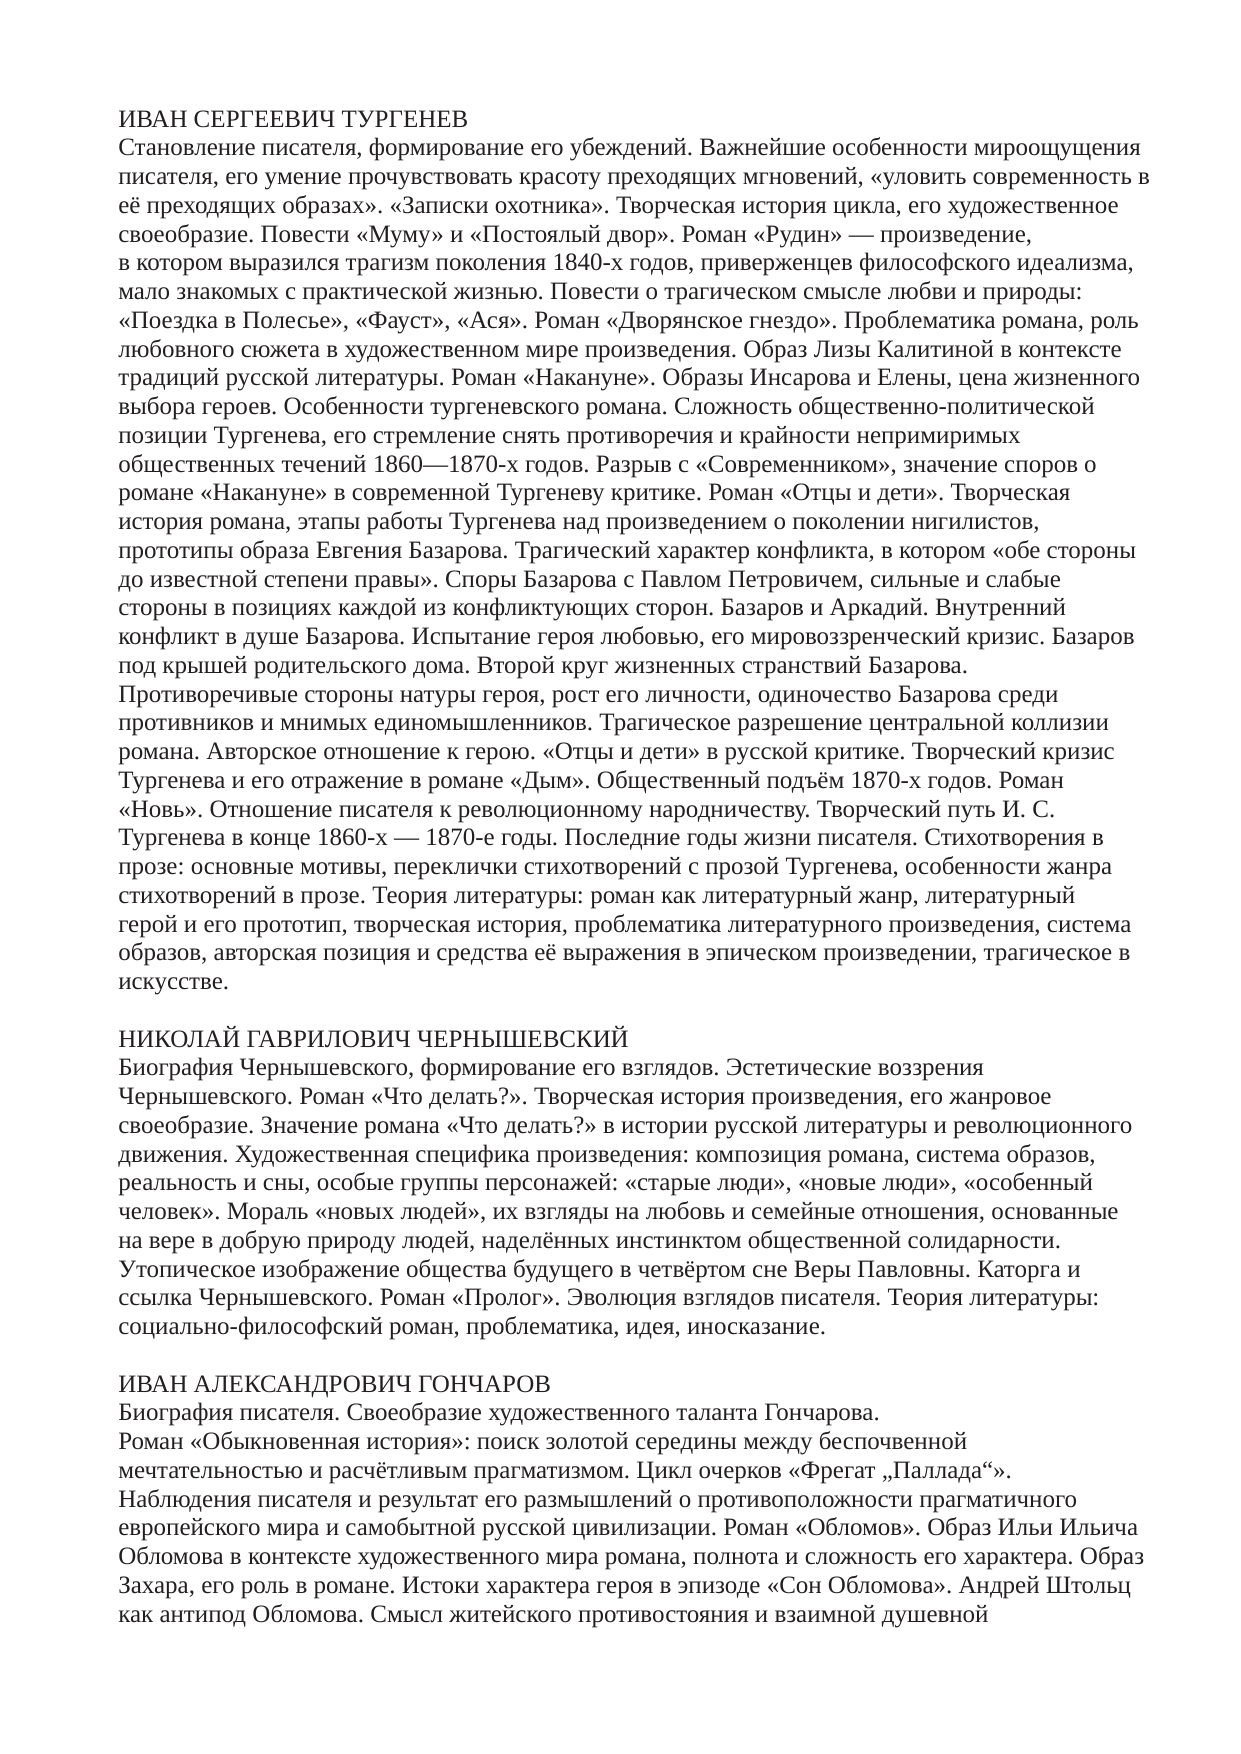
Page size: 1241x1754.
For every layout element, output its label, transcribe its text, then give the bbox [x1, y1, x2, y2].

text ИВАН АЛЕКСАНДРОВИЧ ГОНЧАРОВ Биография писателя. Своеобразие художественного таланта Гончарова. Роман «Обыкновенная история»: поиск золотой середины между беспочвенной мечтательностью и расчётливым прагматизмом. Цикл очерков «Фрегат „Паллада“». Наблюдения писателя и результат его размышлений о противоположности прагматичного европейского мира и самобытной русской цивилизации. Роман «Обломов». Образ Ильи Ильича Обломова в контексте художественного мира романа, полнота и сложность его характера. Образ Захара, его роль в романе. Истоки характера героя в эпизоде «Сон Обломова». Андрей Штольц как антипод Обломова. Смысл житейского противостояния и взаимной душевной [118, 1340, 1152, 1627]
text ИВАН СЕРГЕЕВИЧ ТУРГЕНЕВ Становление писателя, формирование его убеждений. Важнейшие особенности мироощущения писателя, его умение прочувствовать красоту преходящих мгновений, «уловить современность в её преходящих образах». «Записки охотника». Творческая история цикла, его художественное своеобразие. Повести «Муму» и «Постоялый двор». Роман «Рудин» — произведение, в котором выразился трагизм поколения 1840-х годов, приверженцев философского идеализма, мало знакомых с практической жизнью. Повести о трагическом смысле любви и природы: «Поездка в Полесье», «Фауст», «Ася». Роман «Дворянское гнездо». Проблематика романа, роль любовного сюжета в художественном мире произведения. Образ Лизы Калитиной в контексте традиций русской литературы. Роман «Накануне». Образы Инсарова и Елены, цена жизненного выбора героев. Особенности тургеневского романа. Сложность общественно-политической позиции Тургенева, его стремление снять противоречия и крайности непримиримых общественных течений 1860—1870-х годов. Разрыв с «Современником», значение споров о романе «Накануне» в современной Тургеневу критике. Роман «Отцы и дети». Творческая история романа, этапы работы Тургенева над произведением о поколении нигилистов, прототипы образа Евгения Базарова. Трагический характер конфликта, в котором «обе стороны до известной степени правы». Споры Базарова с Павлом Петровичем, сильные и слабые стороны в позициях каждой из конфликтующих сторон. Базаров и Аркадий. Внутренний конфликт в душе Базарова. Испытание героя любовью, его мировоззренческий кризис. Базаров под крышей родительского дома. Второй круг жизненных странствий Базарова. Противоречивые стороны натуры героя, рост его личности, одиночество Базарова среди противников и мнимых единомышленников. Трагическое разрешение центральной коллизии романа. Авторское отношение к герою. «Отцы и дети» в русской критике. Творческий кризис Тургенева и его отражение в романе «Дым». Общественный подъём 1870-х годов. Роман «Новь». Отношение писателя к революционному народничеству. Творческий путь И. С. Тургенева в конце 1860-х — 1870-е годы. Последние годы жизни писателя. Стихотворения в прозе: основные мотивы, переклички стихотворений с прозой Тургенева, особенности жанра стихотворений в прозе. Теория литературы: роман как литературный жанр, литературный герой и его прототип, творческая история, проблематика литературного произведения, система образов, авторская позиция и средства её выражения в эпическом произведении, трагическое в искусстве. [118, 75, 1152, 995]
text НИКОЛАЙ ГАВРИЛОВИЧ ЧЕРНЫШЕВСКИЙ Биография Чернышевского, формирование его взглядов. Эстетические воззрения Чернышевского. Роман «Что делать?». Творческая история произведения, его жанровое своеобразие. Значение романа «Что делать?» в истории русской литературы и революционного движения. Художественная специфика произведения: композиция романа, система образов, реальность и сны, особые группы персонажей: «старые люди», «новые люди», «особенный человек». Мораль «новых людей», их взгляды на любовь и семейные отношения, основанные на вере в добрую природу людей, наделённых инстинктом общественной солидарности. Утопическое изображение общества будущего в четвёртом сне Веры Павловны. Каторга и ссылка Чернышевского. Роман «Пролог». Эволюция взглядов писателя. Теория литературы: социально-философский роман, проблематика, идея, иносказание. [118, 995, 1152, 1340]
